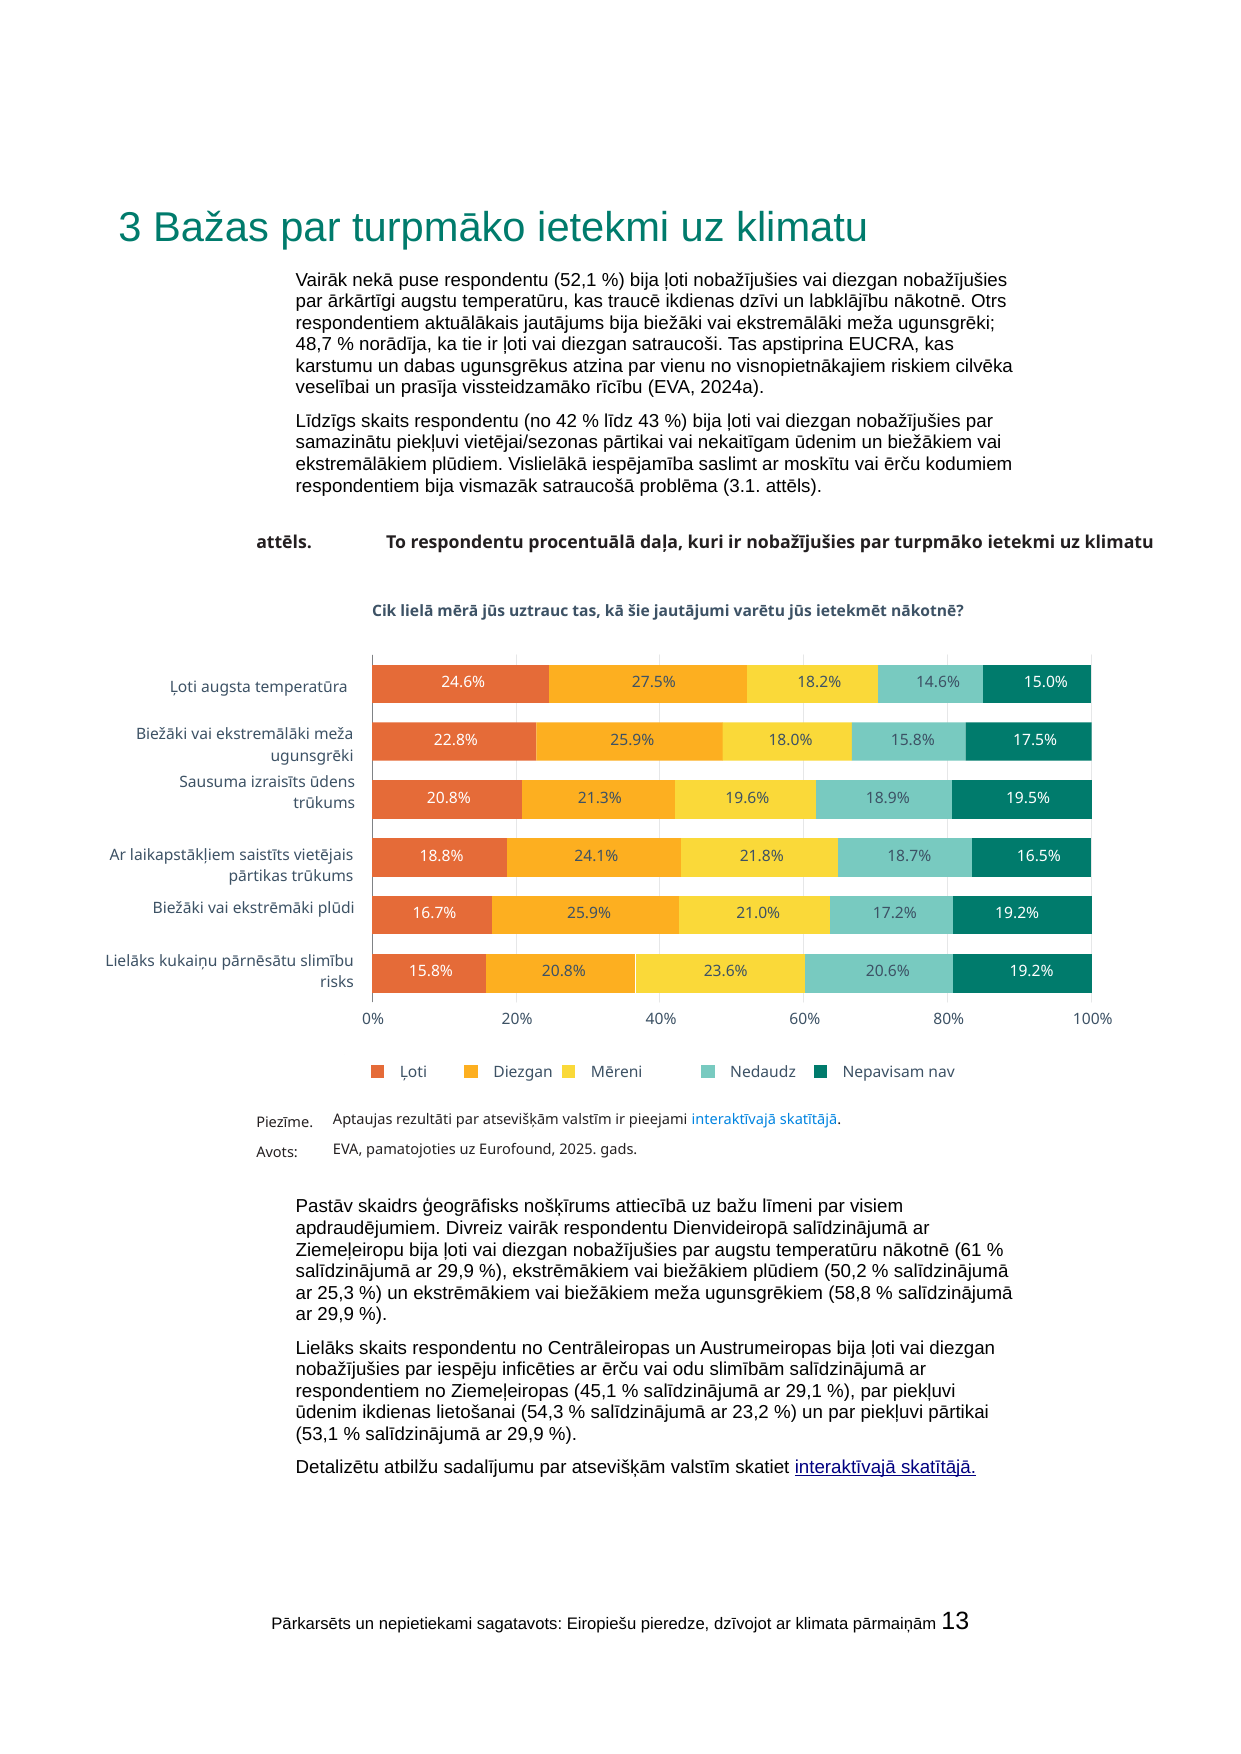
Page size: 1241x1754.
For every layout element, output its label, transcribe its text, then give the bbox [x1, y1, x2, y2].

text Līdzīgs skaits respondentu (no 42 % līdz 43 %) bija ļoti vai diezgan nobažījušies par samazinātu piekļuvi vietējai/sezonas pārtikai vai nekaitīgam ūdenim un biežākiem vai ekstremālākiem plūdiem. Vislielākā iespējamība saslimt ar moskītu vai ērču kodumiem respondentiem bija vismazāk satraucošā problēma (3.1. attēls). [295, 410, 1022, 496]
text Lielāks skaits respondentu no Centrāleiropas un Austrumeiropas bija ļoti vai diezgan nobažījušies par iespēju inficēties ar ērču vai odu slimībām salīdzinājumā ar respondentiem no Ziemeļeiropas (45,1 % salīdzinājumā ar 29,1 %), par piekļuvi ūdenim ikdienas lietošanai (54,3 % salīdzinājumā ar 23,2 %) un par piekļuvi pārtikai (53,1 % salīdzinājumā ar 29,9 %). [295, 1336, 1022, 1444]
text Pastāv skaidrs ģeogrāfisks nošķīrums attiecībā uz bažu līmeni par visiem apdraudējumiem. Divreiz vairāk respondentu Dienvideiropā salīdzinājumā ar Ziemeļeiropu bija ļoti vai diezgan nobažījušies par augstu temperatūru nākotnē (61 % salīdzinājumā ar 29,9 %), ekstrēmākiem vai biežākiem plūdiem (50,2 % salīdzinājumā ar 25,3 %) un ekstrēmākiem vai biežākiem meža ugunsgrēkiem (58,8 % salīdzinājumā ar 29,9 %). [295, 1195, 1022, 1324]
subtitle 3 Bažas par turpmāko ietekmi uz klimatu [118, 202, 1122, 250]
text Vairāk nekā puse respondentu (52,1 %) bija ļoti nobažījušies vai diezgan nobažījušies par ārkārtīgi augstu temperatūru, kas traucē ikdienas dzīvi un labklājību nākotnē. Otrs respondentiem aktuālākais jautājums bija biežāki vai ekstremālāki meža ugunsgrēki; 48,7 % norādīja, ka tie ir ļoti vai diezgan satraucoši. Tas apstiprina EUCRA, kas karstumu un dabas ugunsgrēkus atzina par vienu no visnopietnākajiem riskiem cilvēka veselībai un prasīja vissteidzamāko rīcību (EVA, 2024a). [295, 268, 1022, 398]
text Detalizētu atbilžu sadalījumu par atsevišķām valstīm skatiet interaktīvajā skatītājā. [295, 1456, 1022, 1478]
